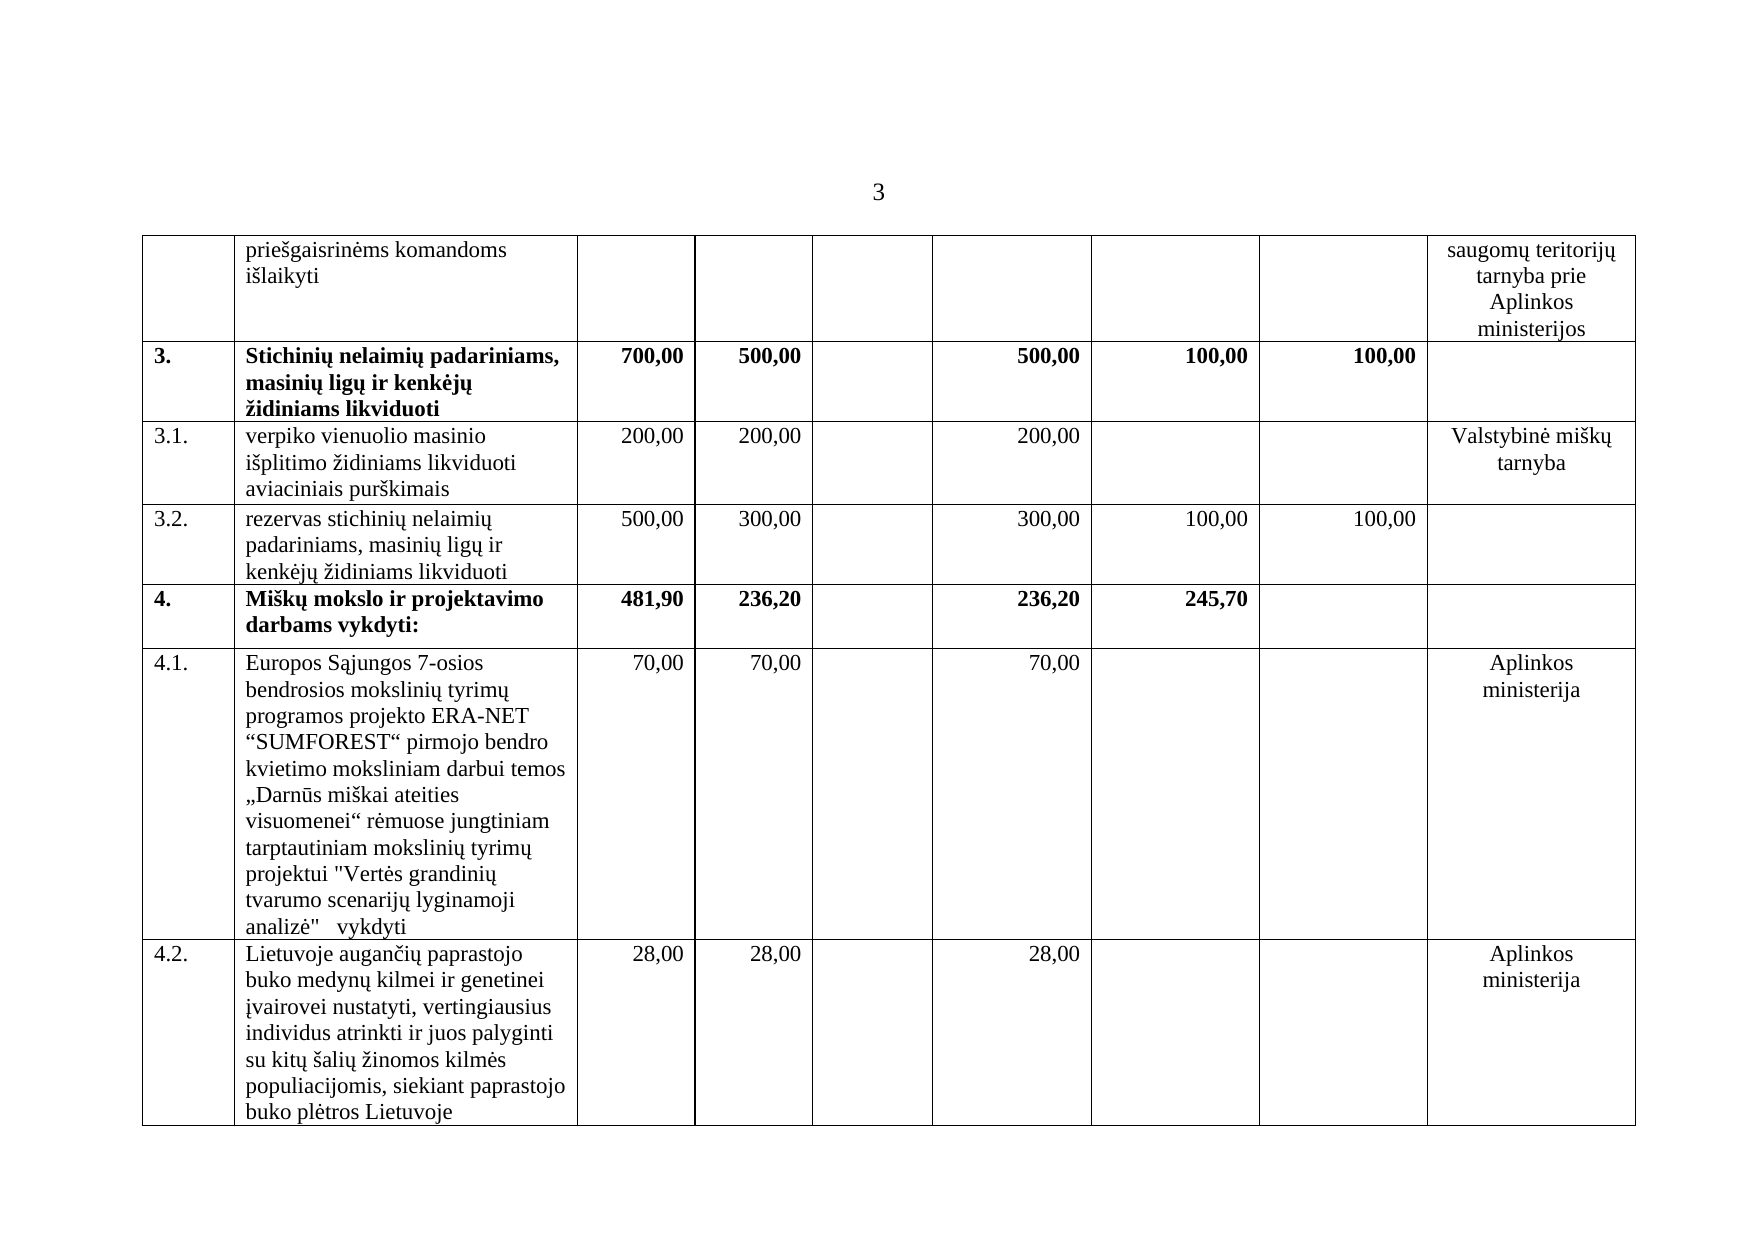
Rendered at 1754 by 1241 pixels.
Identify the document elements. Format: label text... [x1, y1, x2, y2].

table_cell 4.1. [143, 649, 234, 939]
table_cell 200,00 [696, 422, 812, 504]
table_cell [813, 342, 932, 421]
table_cell 200,00 [933, 422, 1091, 504]
table_cell 100,00 [1092, 505, 1259, 584]
table_cell 70,00 [578, 649, 694, 939]
table_cell [813, 505, 932, 584]
table_cell Europos Sąjungos 7-osios bendrosios mokslinių tyrimų programos projekto ERA-NET “SUMFOREST“ pirmojo bendro kvietimo moksliniam darbui temos „Darnūs miškai ateities visuomenei“ rėmuose jungtiniam tarptautiniam mokslinių tyrimų projektui "Vertės grandinių tvarumo scenarijų lyginamoji analizė" vykdyti [235, 649, 577, 939]
table_cell [1260, 236, 1427, 341]
table_cell 700,00 [578, 342, 694, 421]
table_cell 500,00 [696, 342, 812, 421]
table_cell 4.2. [143, 940, 234, 1125]
table_cell 28,00 [933, 940, 1091, 1125]
table_cell [813, 236, 932, 341]
table_cell 70,00 [933, 649, 1091, 939]
table_cell [1428, 585, 1635, 648]
table_cell [1260, 940, 1427, 1125]
table_cell 4. [143, 585, 234, 648]
table_cell [1260, 649, 1427, 939]
table_cell Stichinių nelaimių padariniams, masinių ligų ir kenkėjų židiniams likviduoti [235, 342, 577, 421]
table_cell 481,90 [578, 585, 694, 648]
table_cell 200,00 [578, 422, 694, 504]
table_cell 300,00 [696, 505, 812, 584]
table_cell [143, 236, 234, 341]
table_cell 100,00 [1260, 342, 1427, 421]
table_cell Aplinkos ministerija [1428, 940, 1635, 1125]
table_cell [813, 422, 932, 504]
table_cell [813, 940, 932, 1125]
table_cell [933, 236, 1091, 341]
table_cell [1092, 940, 1259, 1125]
table_cell 300,00 [933, 505, 1091, 584]
table_cell [1260, 585, 1427, 648]
table_cell 70,00 [696, 649, 812, 939]
table_cell [1092, 422, 1259, 504]
table_cell [813, 585, 932, 648]
table_cell [1092, 649, 1259, 939]
table_cell rezervas stichinių nelaimių padariniams, masinių ligų ir kenkėjų židiniams likviduoti [235, 505, 577, 584]
table_cell 236,20 [933, 585, 1091, 648]
table_cell 3.2. [143, 505, 234, 584]
table_cell 100,00 [1092, 342, 1259, 421]
table_cell 28,00 [696, 940, 812, 1125]
table_cell [1260, 422, 1427, 504]
table_cell Miškų mokslo ir projektavimo darbams vykdyti: [235, 585, 577, 648]
table_cell 28,00 [578, 940, 694, 1125]
table_cell [1428, 342, 1635, 421]
table_cell 245,70 [1092, 585, 1259, 648]
table_cell saugomų teritorijų tarnyba prie Aplinkos ministerijos [1428, 236, 1635, 341]
table_cell [578, 236, 694, 341]
table_cell 236,20 [696, 585, 812, 648]
table_cell 3. [143, 342, 234, 421]
table_cell 100,00 [1260, 505, 1427, 584]
table_cell 500,00 [933, 342, 1091, 421]
table_cell [696, 236, 812, 341]
table_cell priešgaisrinėms komandoms išlaikyti [235, 236, 577, 341]
table_cell Aplinkos ministerija [1428, 649, 1635, 939]
table_cell [1092, 236, 1259, 341]
table_cell 3.1. [143, 422, 234, 504]
table_cell [813, 649, 932, 939]
table_cell [1428, 505, 1635, 584]
table_cell 500,00 [578, 505, 694, 584]
table_cell Valstybinė miškų tarnyba [1428, 422, 1635, 504]
table_cell verpiko vienuolio masinio išplitimo židiniams likviduoti aviaciniais purškimais [235, 422, 577, 504]
table_cell Lietuvoje augančių paprastojo buko medynų kilmei ir genetinei įvairovei nustatyti, vertingiausius individus atrinkti ir juos palyginti su kitų šalių žinomos kilmės populiacijomis, siekiant paprastojo buko plėtros Lietuvoje [235, 940, 577, 1125]
